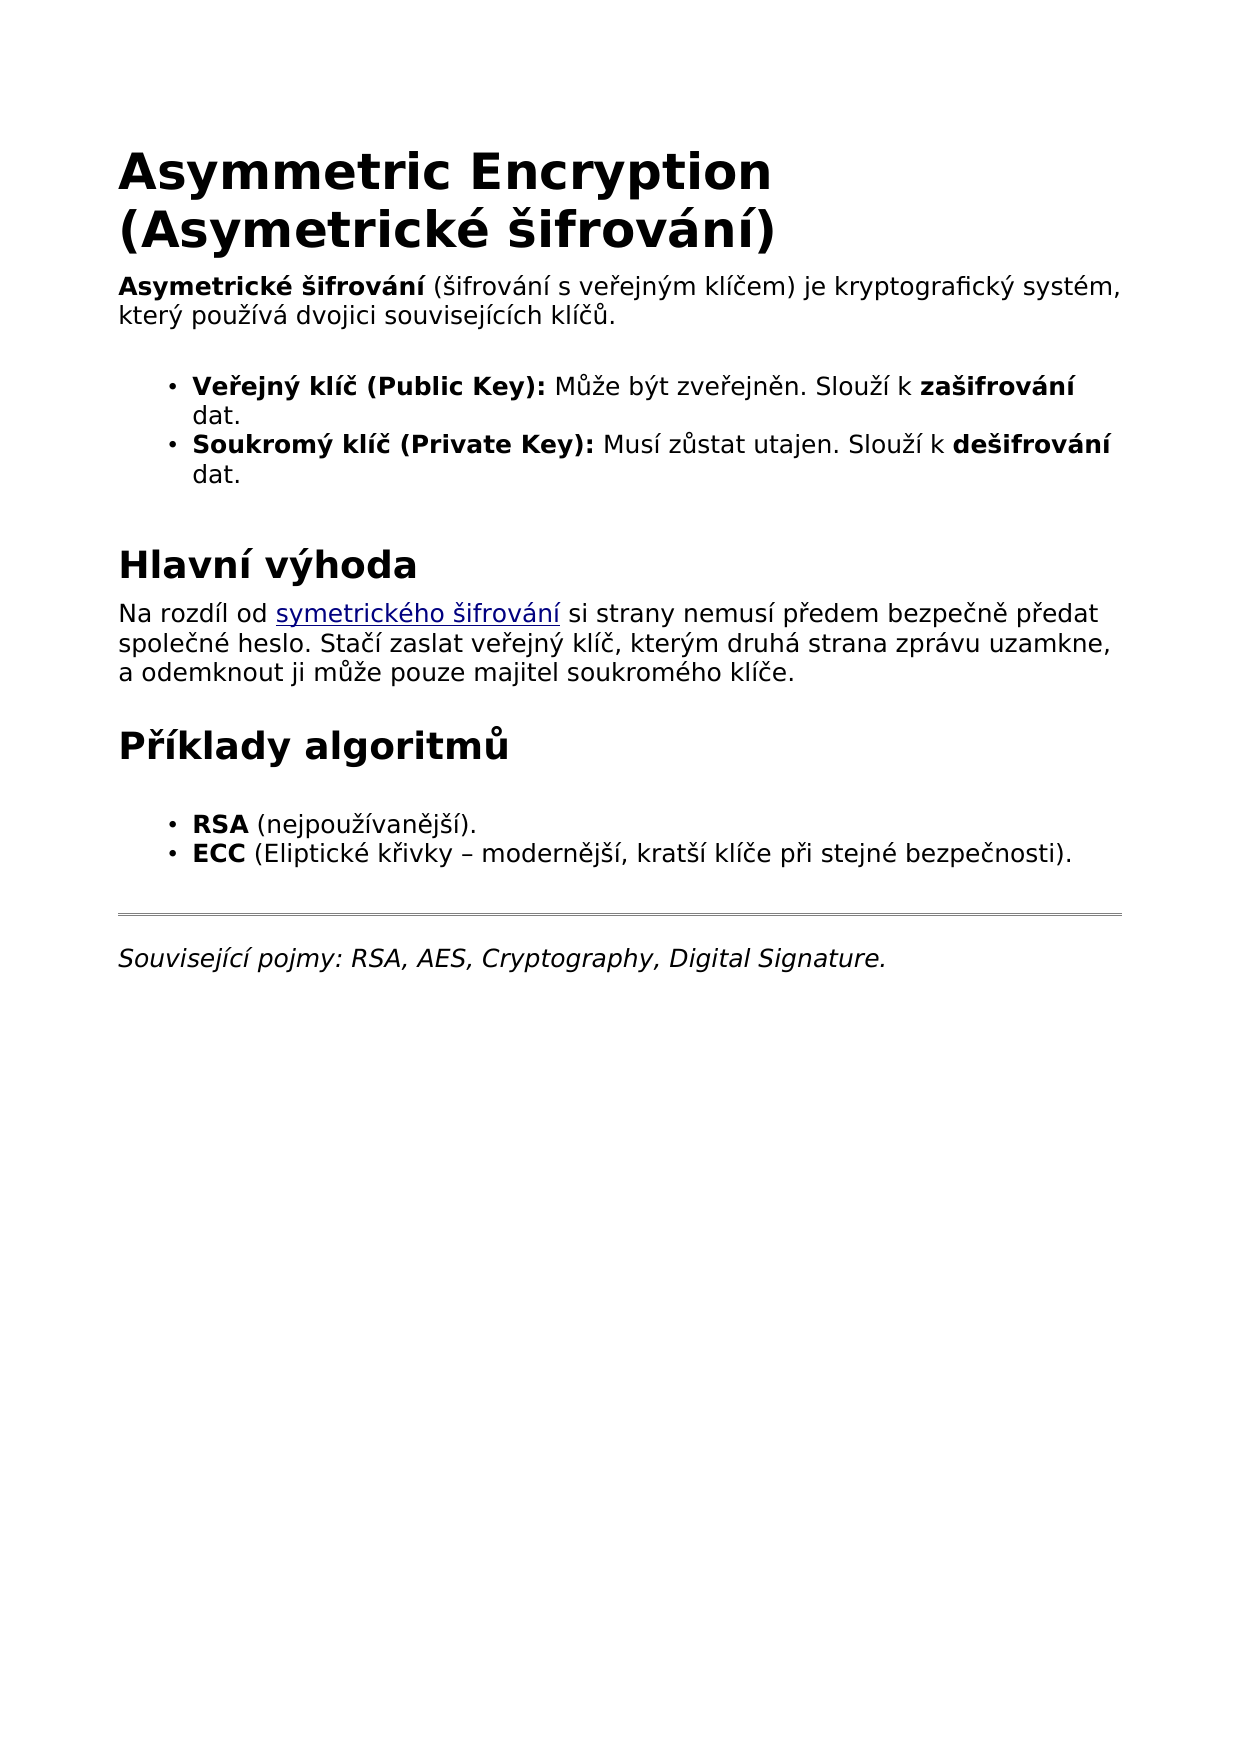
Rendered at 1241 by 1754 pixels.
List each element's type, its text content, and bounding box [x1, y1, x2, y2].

list RSA (nejpoužívanější). [177, 810, 1122, 839]
subtitle Příklady algoritmů [118, 725, 1122, 768]
subtitle Hlavní výhoda [118, 543, 1122, 587]
subtitle Asymmetric Encryption (Asymetrické šifrování) [118, 143, 1122, 259]
text Související pojmy: RSA, AES, Cryptography, Digital Signature. [118, 944, 1122, 974]
list Soukromý klíč (Private Key): Musí zůstat utajen. Slouží k dešifrování dat. [177, 431, 1122, 489]
list Veřejný klíč (Public Key): Může být zveřejněn. Slouží k zašifrování dat. [177, 372, 1122, 431]
text Na rozdíl od symetrického šifrování si strany nemusí předem bezpečně předat společné heslo. Stačí zaslat veřejný klíč, kterým druhá strana zprávu uzamkne, a odemknout ji může pouze majitel soukromého klíče. [118, 600, 1122, 687]
text Asymetrické šifrování (šifrování s veřejným klíčem) je kryptografický systém, který používá dvojici souvisejících klíčů. [118, 272, 1122, 330]
list ECC (Eliptické křivky – modernější, kratší klíče při stejné bezpečnosti). [177, 839, 1122, 869]
